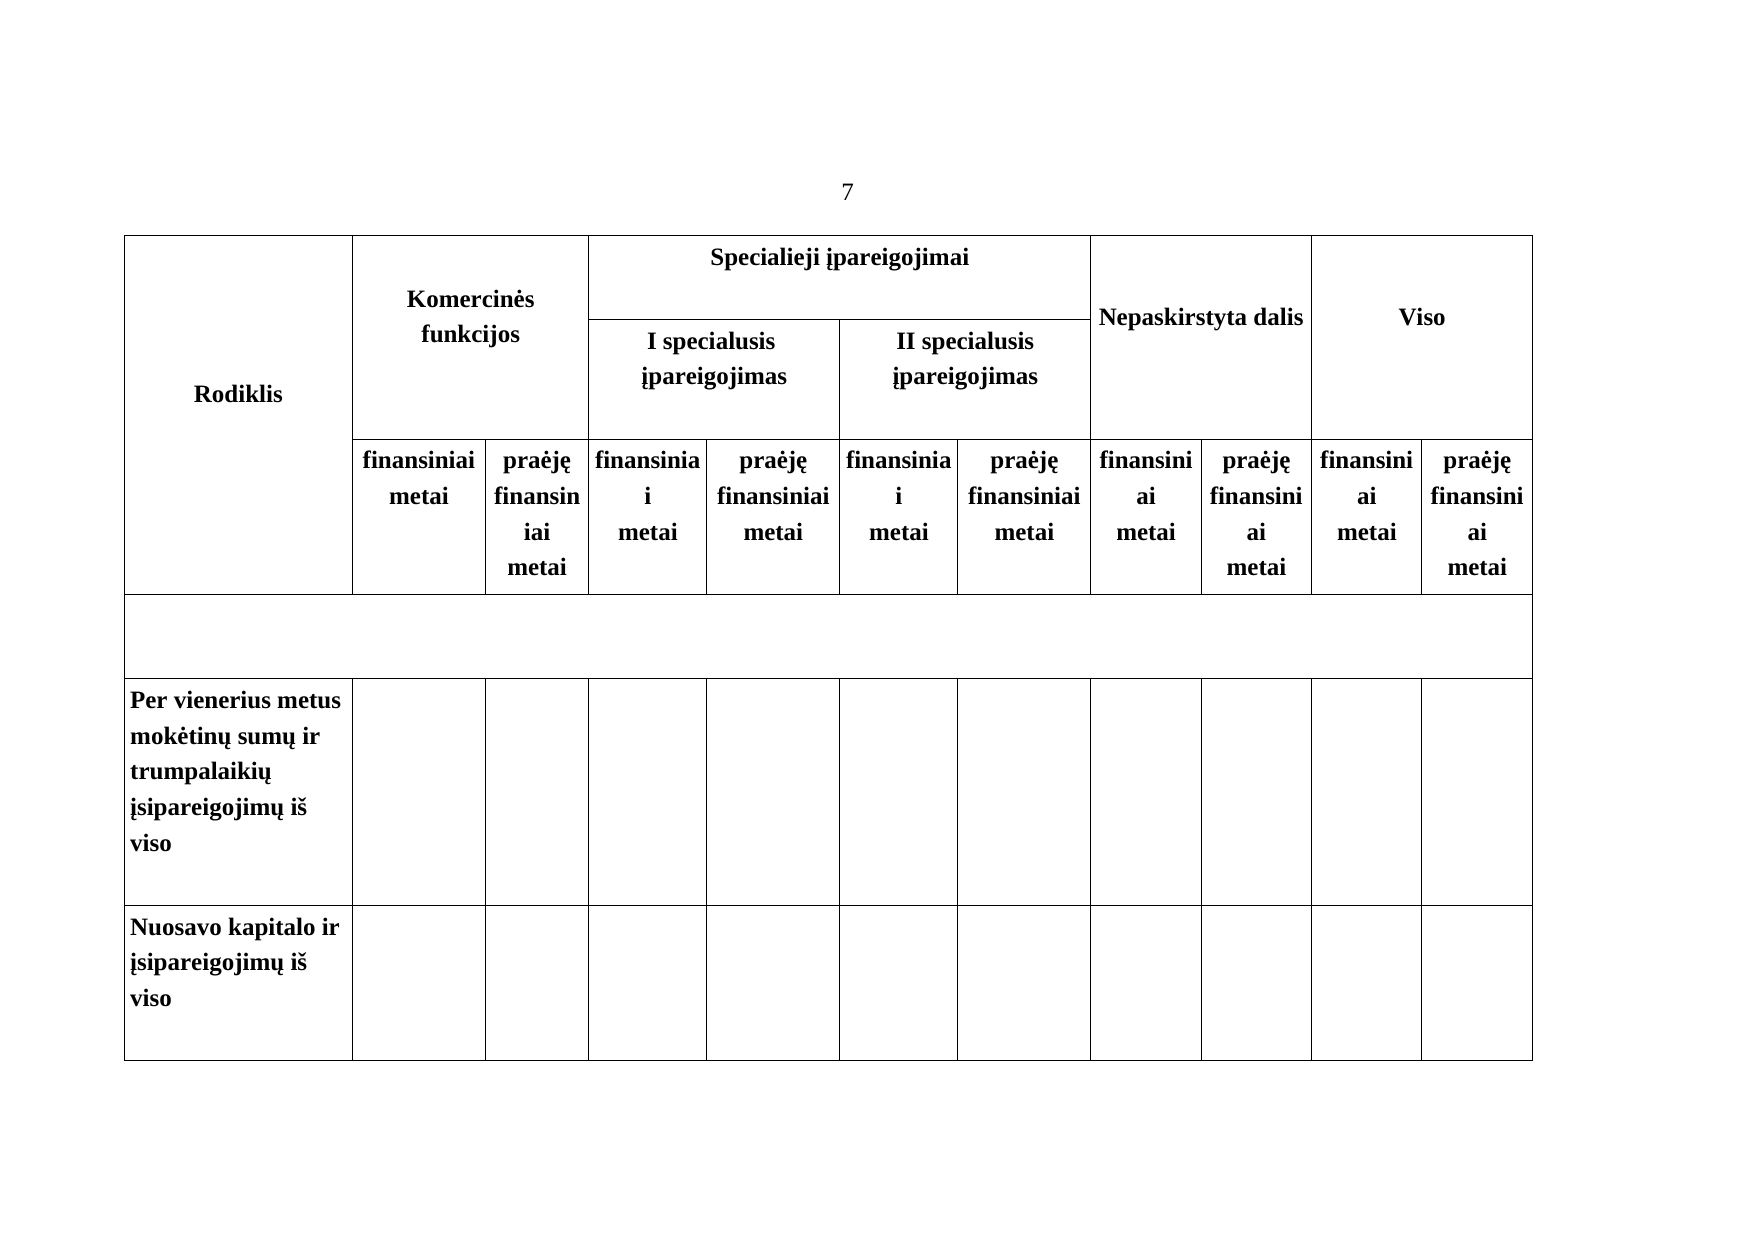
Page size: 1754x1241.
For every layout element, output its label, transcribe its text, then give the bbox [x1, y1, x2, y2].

table_cell [589, 906, 706, 1060]
table_cell [1202, 679, 1311, 905]
table_cell praėję finansiniai metai [1202, 440, 1311, 594]
table_cell [353, 679, 485, 905]
table_cell Nuosavo kapitalo ir įsipareigojimų iš viso [125, 906, 352, 1060]
table_cell [486, 906, 588, 1060]
table_header Rodiklis [125, 236, 352, 594]
table_cell [840, 906, 957, 1060]
table_cell [1091, 679, 1201, 905]
table_cell praėję finansiniai metai [1422, 440, 1532, 594]
table_header Nepaskirstyta dalis [1091, 236, 1311, 439]
table_cell [707, 906, 839, 1060]
table_header Komercinės funkcijos [353, 236, 588, 439]
table_cell [958, 906, 1090, 1060]
table_cell [1312, 679, 1421, 905]
table_cell I specialusis įpareigojimas [589, 320, 839, 439]
table_cell [353, 906, 485, 1060]
table_cell finansiniai metai [589, 440, 706, 594]
table_cell [1091, 906, 1201, 1060]
table_cell finansiniai metai [840, 440, 957, 594]
table_cell [1202, 906, 1311, 1060]
table_cell praėję finansiniai metai [707, 440, 839, 594]
table_cell finansiniai metai [1312, 440, 1421, 594]
table_header Specialieji įpareigojimai [589, 236, 1090, 319]
table_cell [1422, 679, 1532, 905]
table_cell praėję finansiniai metai [958, 440, 1090, 594]
table_cell praėję finansiniai metai [486, 440, 588, 594]
table_cell [589, 679, 706, 905]
table_cell [486, 679, 588, 905]
table_cell II specialusis įpareigojimas [840, 320, 1090, 439]
table_cell [707, 679, 839, 905]
table_cell finansiniai metai [353, 440, 485, 594]
table_cell finansiniai metai [1091, 440, 1201, 594]
table_cell [1312, 906, 1421, 1060]
table_cell [125, 595, 1532, 678]
table_cell [958, 679, 1090, 905]
table_cell Per vienerius metus mokėtinų sumų ir trumpalaikių įsipareigojimų iš viso [125, 679, 352, 905]
table_header Viso [1312, 236, 1532, 439]
table_cell [840, 679, 957, 905]
table_cell [1422, 906, 1532, 1060]
